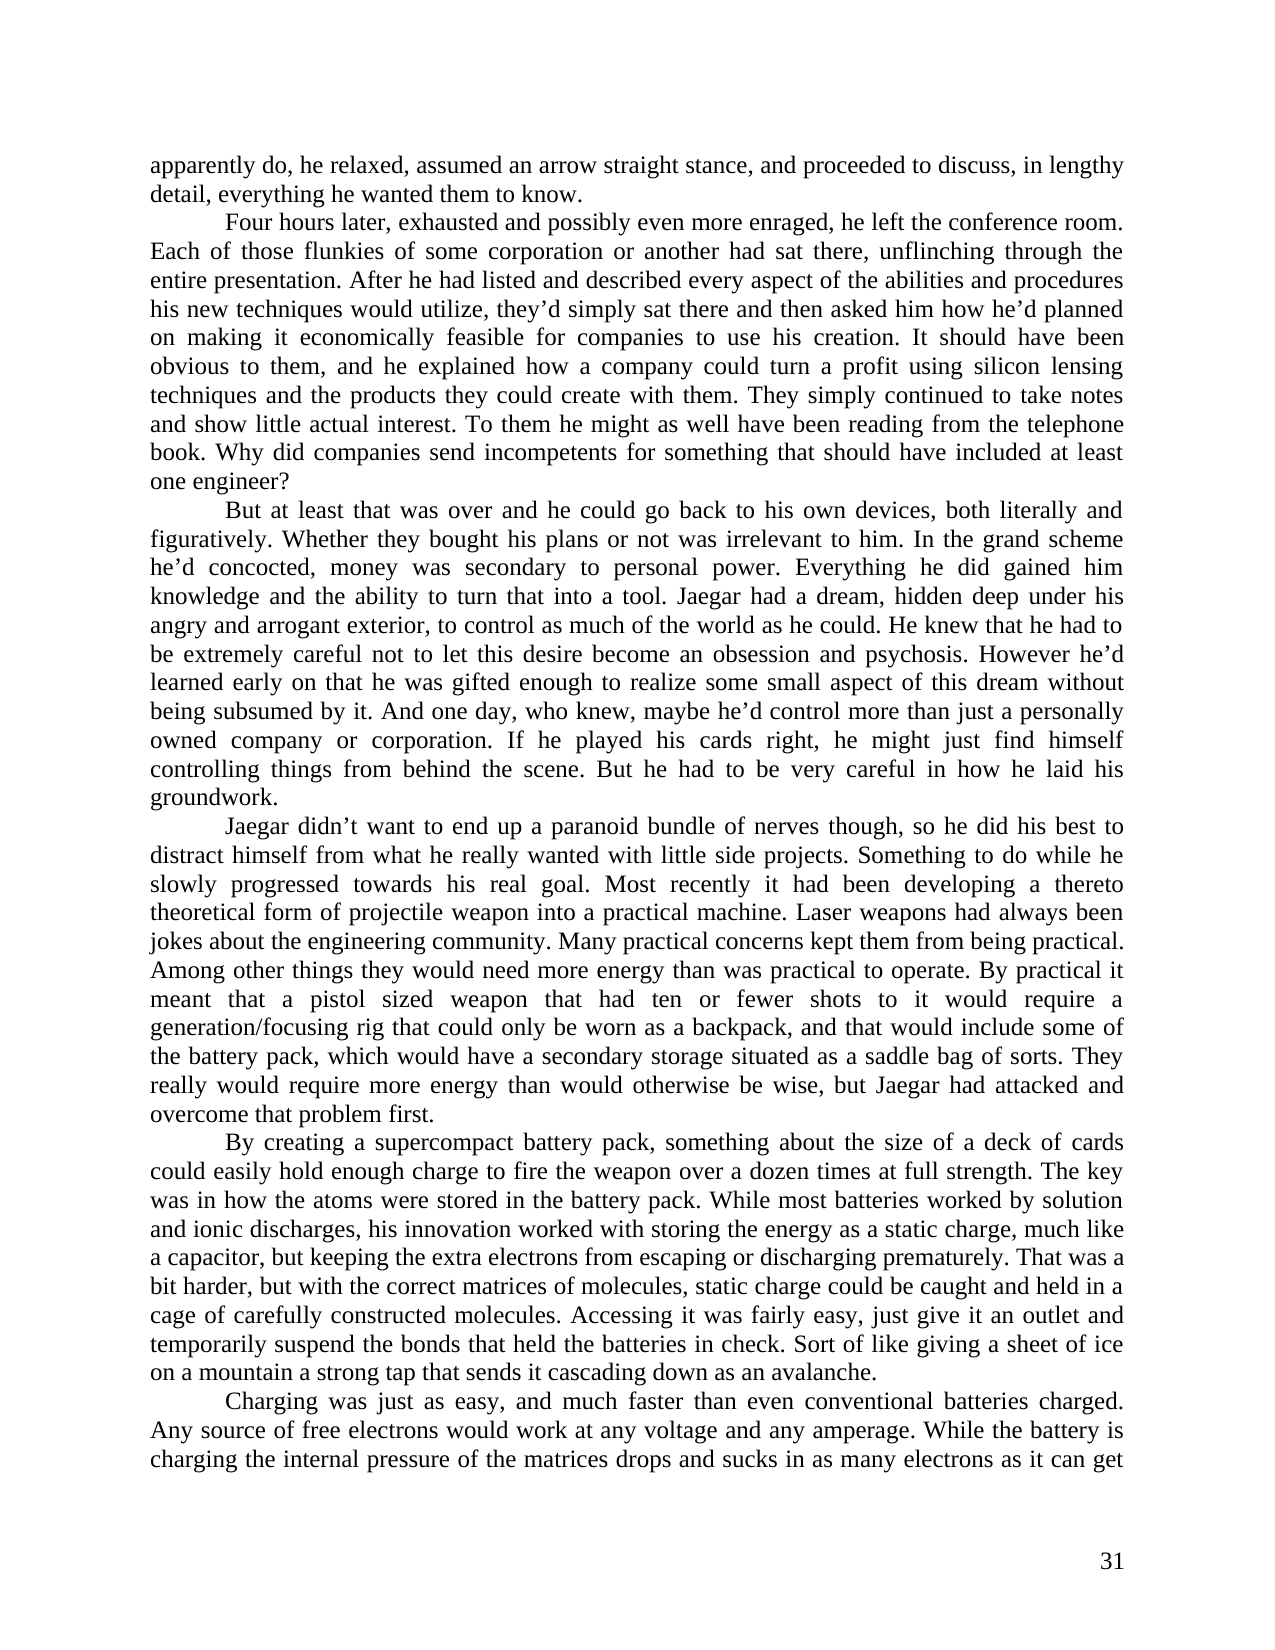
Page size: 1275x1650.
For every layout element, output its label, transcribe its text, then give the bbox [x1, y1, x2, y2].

text By creating a supercompact battery pack, something about the size of a deck of cards could easily hold enough charge to fire the weapon over a dozen times at full strength. The key was in how the atoms were stored in the battery pack. While most batteries worked by solution and ionic discharges, his innovation worked with storing the energy as a static charge, much like a capacitor, but keeping the extra electrons from escaping or discharging prematurely. That was a bit harder, but with the correct matrices of molecules, static charge could be caught and held in a cage of carefully constructed molecules. Accessing it was fairly easy, just give it an outlet and temporarily suspend the bonds that held the batteries in check. Sort of like giving a sheet of ice on a mountain a strong tap that sends it cascading down as an avalanche. [150, 1127, 1125, 1386]
text apparently do, he relaxed, assumed an arrow straight stance, and proceeded to discuss, in lengthy detail, everything he wanted them to know. [150, 150, 1125, 207]
text Charging was just as easy, and much faster than even conventional batteries charged. Any source of free electrons would work at any voltage and any amperage. While the battery is charging the internal pressure of the matrices drops and sucks in as many electrons as it can get [150, 1386, 1125, 1472]
text Jaegar didn’t want to end up a paranoid bundle of nerves though, so he did his best to distract himself from what he really wanted with little side projects. Something to do while he slowly progressed towards his real goal. Most recently it had been developing a thereto theoretical form of projectile weapon into a practical machine. Laser weapons had always been jokes about the engineering community. Many practical concerns kept them from being practical. Among other things they would need more energy than was practical to operate. By practical it meant that a pistol sized weapon that had ten or fewer shots to it would require a generation/focusing rig that could only be worn as a backpack, and that would include some of the battery pack, which would have a secondary storage situated as a saddle bag of sorts. They really would require more energy than would otherwise be wise, but Jaegar had attacked and overcome that problem first. [150, 811, 1125, 1127]
text Four hours later, exhausted and possibly even more enraged, he left the conference room. Each of those flunkies of some corporation or another had sat there, unflinching through the entire presentation. After he had listed and described every aspect of the abilities and procedures his new techniques would utilize, they’d simply sat there and then asked him how he’d planned on making it economically feasible for companies to use his creation. It should have been obvious to them, and he explained how a company could turn a profit using silicon lensing techniques and the products they could create with them. They simply continued to take notes and show little actual interest. To them he might as well have been reading from the telephone book. Why did companies send incompetents for something that should have included at least one engineer? [150, 207, 1125, 495]
text But at least that was over and he could go back to his own devices, both literally and figuratively. Whether they bought his plans or not was irrelevant to him. In the grand scheme he’d concocted, money was secondary to personal power. Everything he did gained him knowledge and the ability to turn that into a tool. Jaegar had a dream, hidden deep under his angry and arrogant exterior, to control as much of the world as he could. He knew that he had to be extremely careful not to let this desire become an obsession and psychosis. However he’d learned early on that he was gifted enough to realize some small aspect of this dream without being subsumed by it. And one day, who knew, maybe he’d control more than just a personally owned company or corporation. If he played his cards right, he might just find himself controlling things from behind the scene. But he had to be very careful in how he laid his groundwork. [150, 495, 1125, 811]
